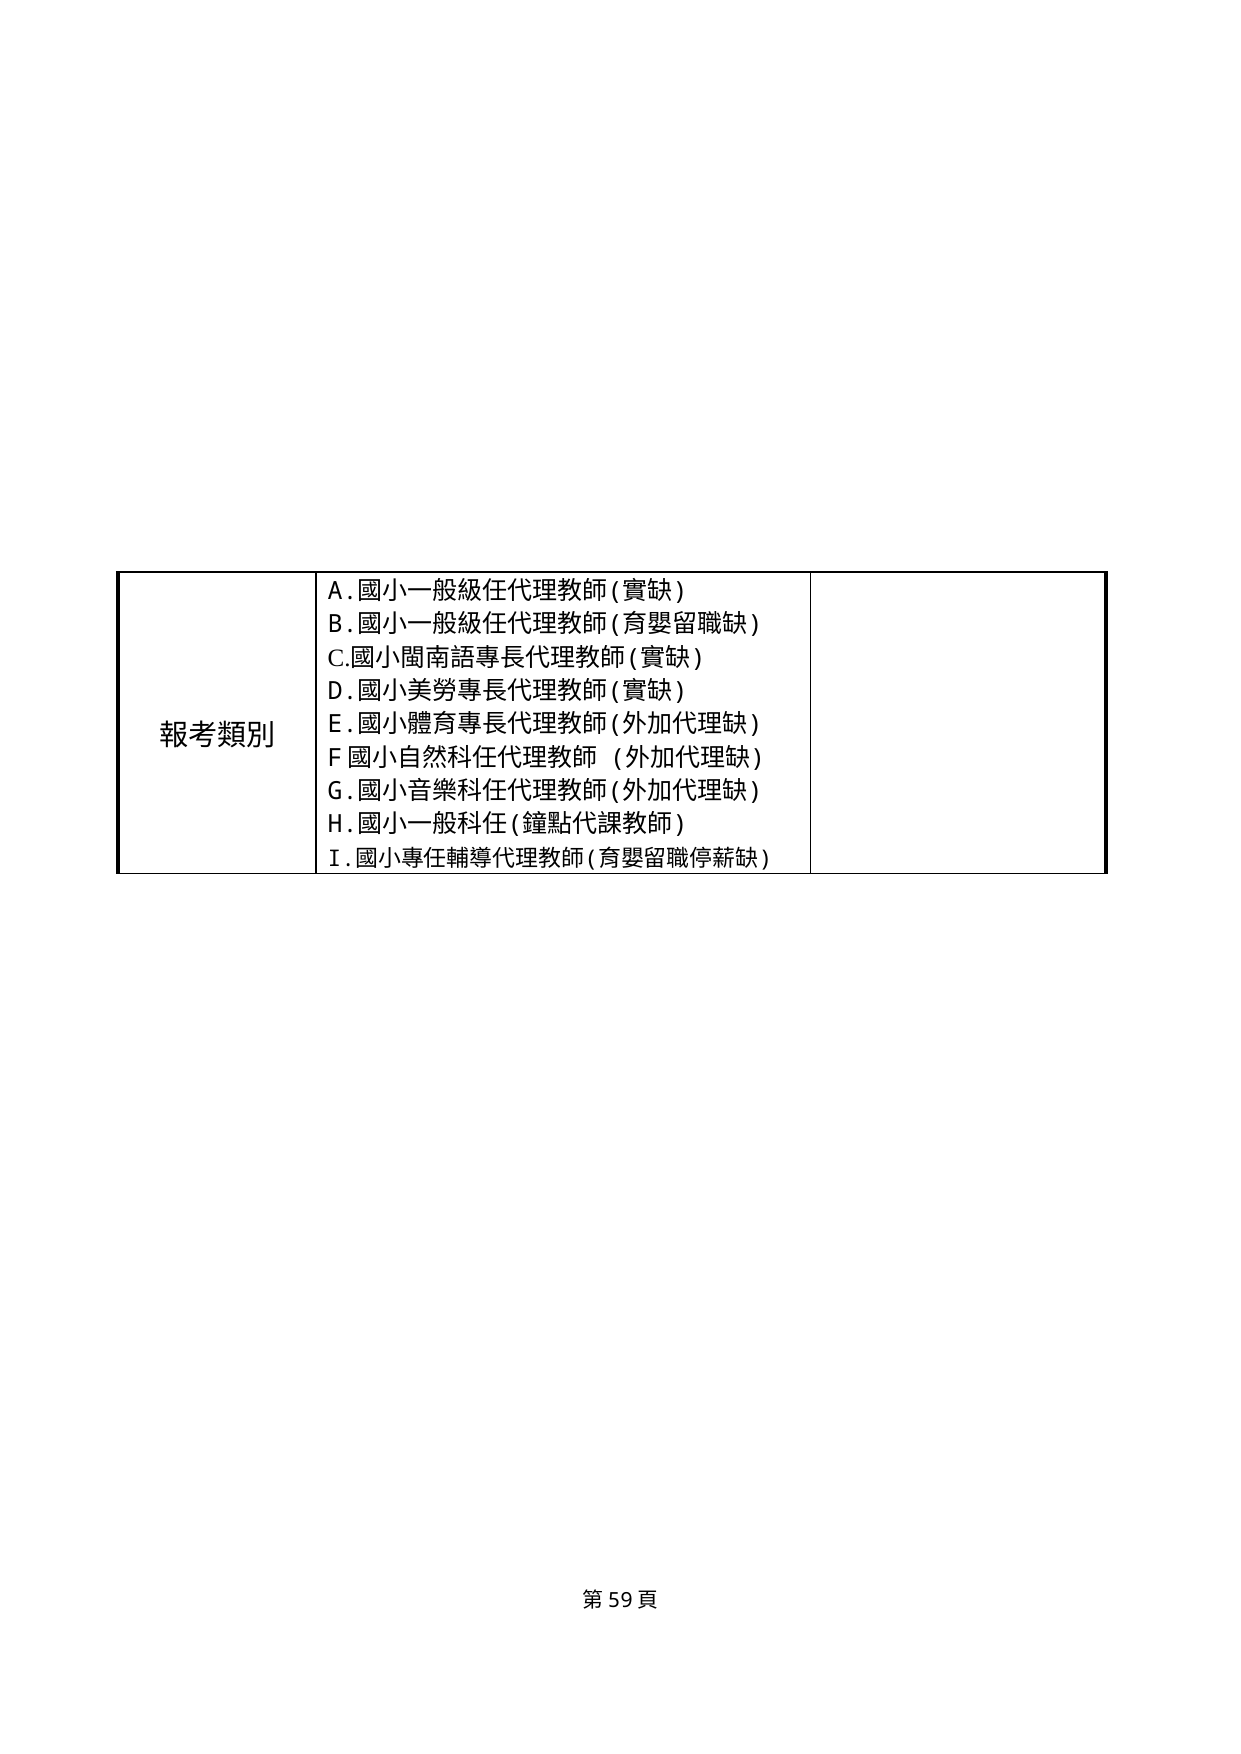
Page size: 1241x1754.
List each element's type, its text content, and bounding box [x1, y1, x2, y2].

table_cell 報考類別 [120, 573, 315, 873]
table_cell [811, 573, 1104, 873]
table_cell [1108, 571, 1187, 873]
table_cell A.國小一般級任代理教師(實缺) B.國小一般級任代理教師(育嬰留職缺) C.國小閩南語專長代理教師(實缺) D.國小美勞專長代理教師(實缺) E.國小體育專長代理教師(外加代理缺) F國小自然科任代理教師 (外加代理缺) G.國小音樂科任代理教師(外加代理缺) H.國小一般科任(鐘點代課教師) I.國小專任輔導代理教師(育嬰留職停薪缺) [317, 573, 810, 873]
